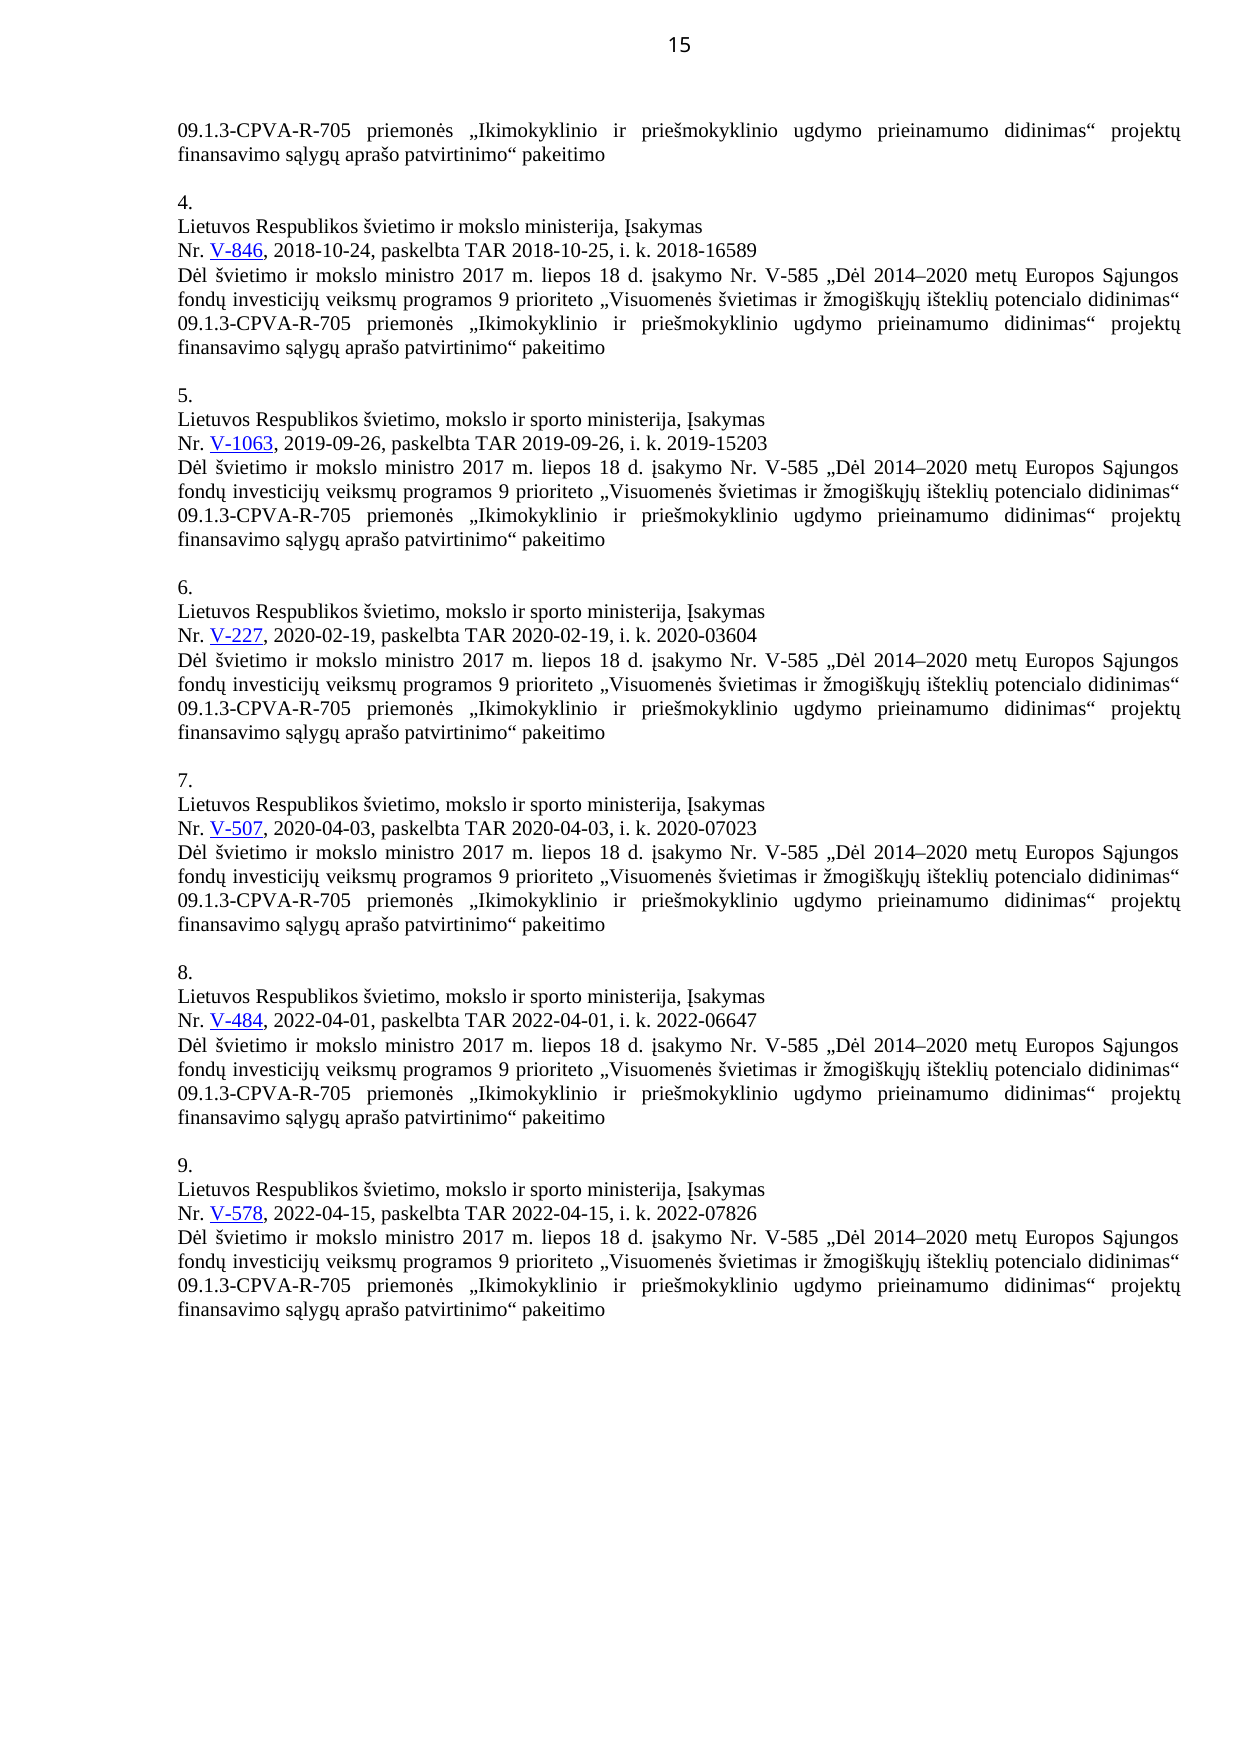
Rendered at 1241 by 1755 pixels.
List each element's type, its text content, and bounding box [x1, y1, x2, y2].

text Dėl švietimo ir mokslo ministro 2017 m. liepos 18 d. įsakymo Nr. V-585 „Dėl 2014–2020 metų Europos Sąjungos fondų investicijų veiksmų programos 9 prioriteto „Visuomenės švietimas ir žmogiškųjų išteklių potencialo didinimas“ 09.1.3-CPVA-R-705 priemonės „Ikimokyklinio ir priešmokyklinio ugdymo prieinamumo didinimas“ projektų finansavimo sąlygų aprašo patvirtinimo“ pakeitimo [177, 647, 1181, 744]
text Dėl švietimo ir mokslo ministro 2017 m. liepos 18 d. įsakymo Nr. V-585 „Dėl 2014–2020 metų Europos Sąjungos fondų investicijų veiksmų programos 9 prioriteto „Visuomenės švietimas ir žmogiškųjų išteklių potencialo didinimas“ 09.1.3-CPVA-R-705 priemonės „Ikimokyklinio ir priešmokyklinio ugdymo prieinamumo didinimas“ projektų finansavimo sąlygų aprašo patvirtinimo“ pakeitimo [177, 1032, 1181, 1129]
text Nr. V-846, 2018-10-24, paskelbta TAR 2018-10-25, i. k. 2018-16589 [177, 238, 1181, 262]
text Lietuvos Respublikos švietimo ir mokslo ministerija, Įsakymas [177, 214, 1181, 238]
text 09.1.3-CPVA-R-705 priemonės „Ikimokyklinio ir priešmokyklinio ugdymo prieinamumo didinimas“ projektų finansavimo sąlygų aprašo patvirtinimo“ pakeitimo [177, 118, 1181, 166]
text 5. [177, 383, 1181, 407]
text Nr. V-1063, 2019-09-26, paskelbta TAR 2019-09-26, i. k. 2019-15203 [177, 431, 1181, 455]
text Dėl švietimo ir mokslo ministro 2017 m. liepos 18 d. įsakymo Nr. V-585 „Dėl 2014–2020 metų Europos Sąjungos fondų investicijų veiksmų programos 9 prioriteto „Visuomenės švietimas ir žmogiškųjų išteklių potencialo didinimas“ 09.1.3-CPVA-R-705 priemonės „Ikimokyklinio ir priešmokyklinio ugdymo prieinamumo didinimas“ projektų finansavimo sąlygų aprašo patvirtinimo“ pakeitimo [177, 840, 1181, 936]
text Lietuvos Respublikos švietimo, mokslo ir sporto ministerija, Įsakymas [177, 407, 1181, 431]
text Dėl švietimo ir mokslo ministro 2017 m. liepos 18 d. įsakymo Nr. V-585 „Dėl 2014–2020 metų Europos Sąjungos fondų investicijų veiksmų programos 9 prioriteto „Visuomenės švietimas ir žmogiškųjų išteklių potencialo didinimas“ 09.1.3-CPVA-R-705 priemonės „Ikimokyklinio ir priešmokyklinio ugdymo prieinamumo didinimas“ projektų finansavimo sąlygų aprašo patvirtinimo“ pakeitimo [177, 1225, 1181, 1321]
text Lietuvos Respublikos švietimo, mokslo ir sporto ministerija, Įsakymas [177, 1177, 1181, 1201]
text Lietuvos Respublikos švietimo, mokslo ir sporto ministerija, Įsakymas [177, 792, 1181, 816]
text Lietuvos Respublikos švietimo, mokslo ir sporto ministerija, Įsakymas [177, 599, 1181, 623]
text Nr. V-578, 2022-04-15, paskelbta TAR 2022-04-15, i. k. 2022-07826 [177, 1201, 1181, 1225]
text Dėl švietimo ir mokslo ministro 2017 m. liepos 18 d. įsakymo Nr. V-585 „Dėl 2014–2020 metų Europos Sąjungos fondų investicijų veiksmų programos 9 prioriteto „Visuomenės švietimas ir žmogiškųjų išteklių potencialo didinimas“ 09.1.3-CPVA-R-705 priemonės „Ikimokyklinio ir priešmokyklinio ugdymo prieinamumo didinimas“ projektų finansavimo sąlygų aprašo patvirtinimo“ pakeitimo [177, 262, 1181, 359]
text 9. [177, 1153, 1181, 1177]
text 7. [177, 768, 1181, 792]
text Nr. V-484, 2022-04-01, paskelbta TAR 2022-04-01, i. k. 2022-06647 [177, 1008, 1181, 1032]
text Nr. V-227, 2020-02-19, paskelbta TAR 2020-02-19, i. k. 2020-03604 [177, 623, 1181, 647]
text Dėl švietimo ir mokslo ministro 2017 m. liepos 18 d. įsakymo Nr. V-585 „Dėl 2014–2020 metų Europos Sąjungos fondų investicijų veiksmų programos 9 prioriteto „Visuomenės švietimas ir žmogiškųjų išteklių potencialo didinimas“ 09.1.3-CPVA-R-705 priemonės „Ikimokyklinio ir priešmokyklinio ugdymo prieinamumo didinimas“ projektų finansavimo sąlygų aprašo patvirtinimo“ pakeitimo [177, 455, 1181, 551]
text 4. [177, 190, 1181, 214]
text Nr. V-507, 2020-04-03, paskelbta TAR 2020-04-03, i. k. 2020-07023 [177, 816, 1181, 840]
text 6. [177, 575, 1181, 599]
text Lietuvos Respublikos švietimo, mokslo ir sporto ministerija, Įsakymas [177, 984, 1181, 1008]
text 8. [177, 960, 1181, 984]
